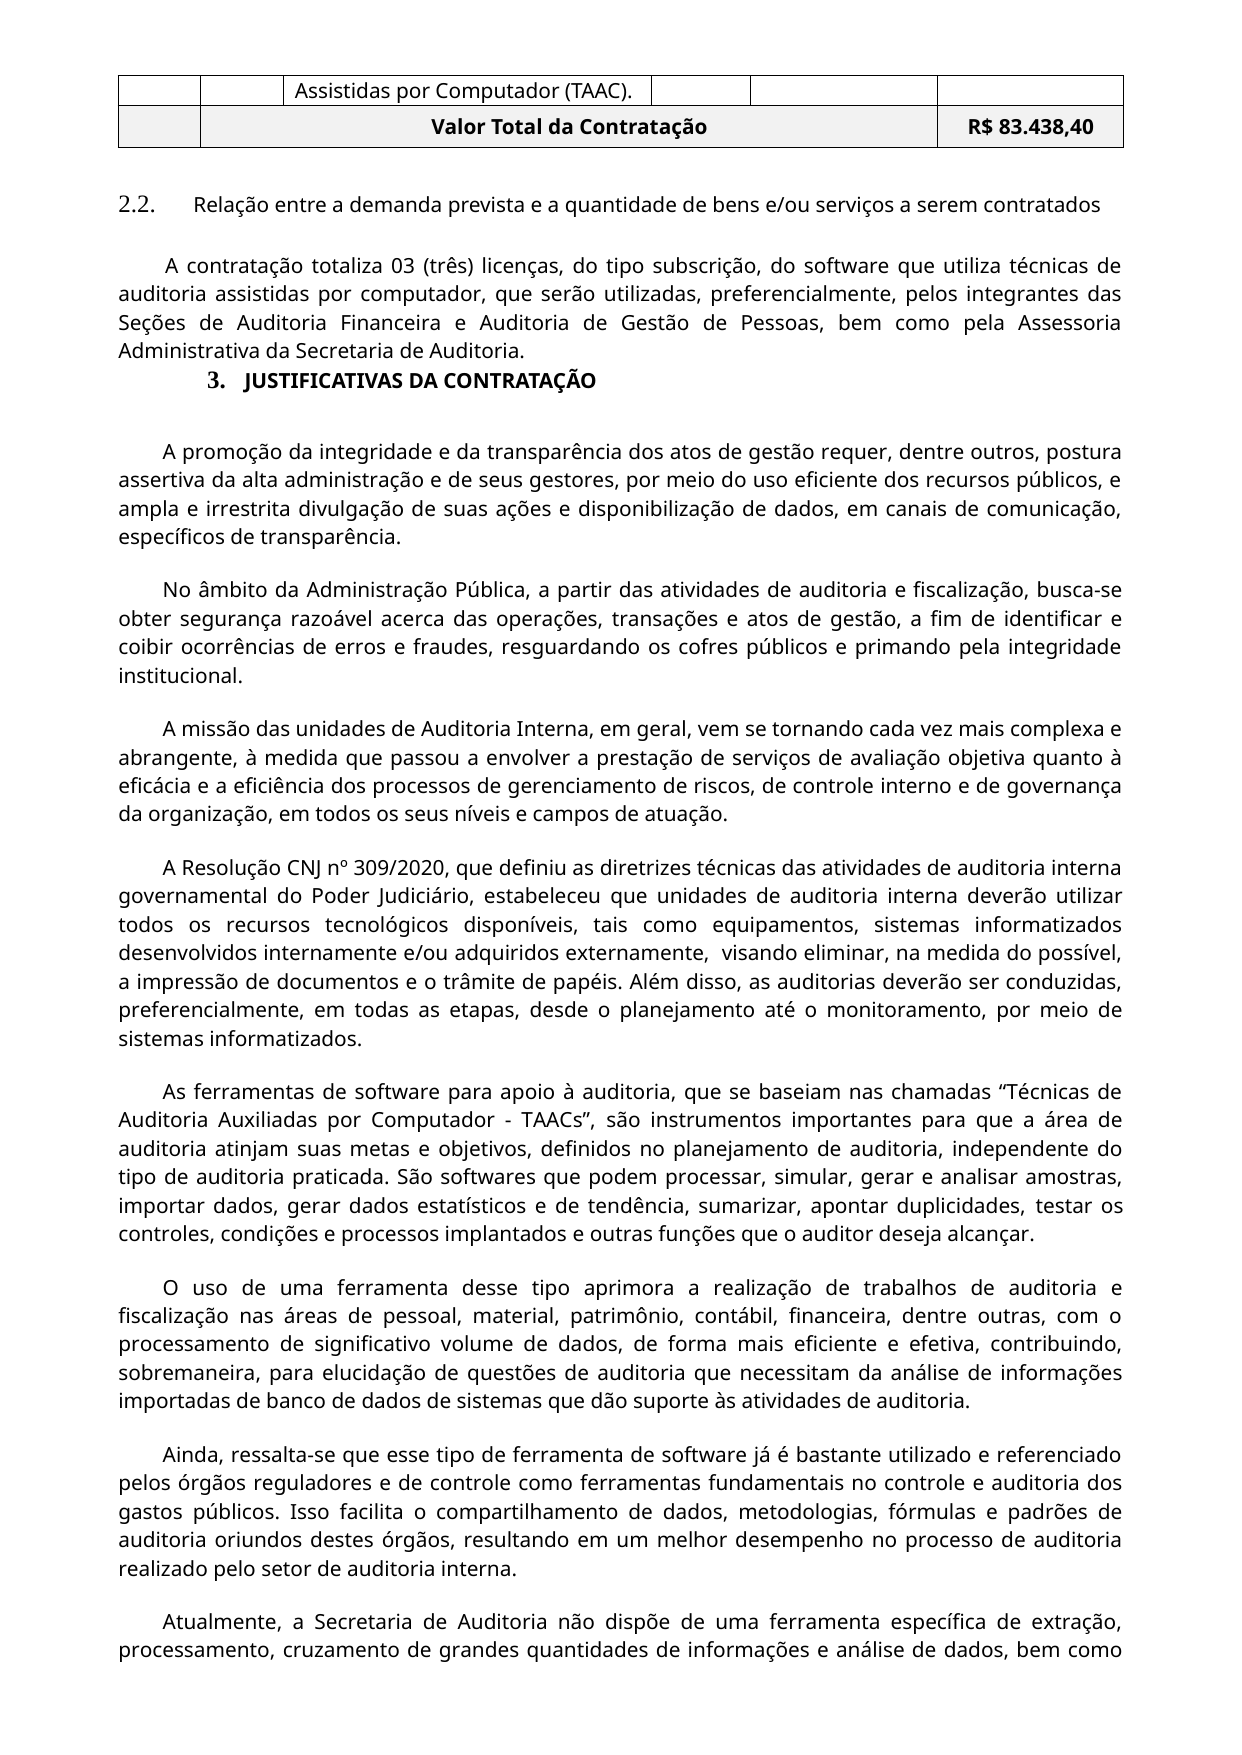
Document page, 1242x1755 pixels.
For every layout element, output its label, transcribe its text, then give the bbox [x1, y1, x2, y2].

table_cell [938, 76, 1123, 104]
text Ainda, ressalta-se que esse tipo de ferramenta de software já é bastante utilizado e referenciado pelos órgãos reguladores e de controle como ferramentas fundamentais no controle e auditoria dos gastos públicos. Isso facilita o compartilhamento de dados, metodologias, fórmulas e padrões de auditoria oriundos destes órgãos, resultando em um melhor desempenho no processo de auditoria realizado pelo setor de auditoria interna. [118, 1440, 1123, 1582]
table_cell Assistidas por Computador (TAAC). [284, 76, 651, 104]
text Atualmente, a Secretaria de Auditoria não dispõe de uma ferramenta específica de extração, processamento, cruzamento de grandes quantidades de informações e análise de dados, bem como [118, 1607, 1123, 1664]
text A contratação totaliza 03 (três) licenças, do tipo subscrição, do software que utiliza técnicas de auditoria assistidas por computador, que serão utilizadas, preferencialmente, pelos integrantes das Seções de Auditoria Financeira e Auditoria de Gestão de Pessoas, bem como pela Assessoria Administrativa da Secretaria de Auditoria. [118, 251, 1123, 365]
text No âmbito da Administração Pública, a partir das atividades de auditoria e fiscalização, busca-se obter segurança razoável acerca das operações, transações e atos de gestão, a fim de identificar e coibir ocorrências de erros e fraudes, resguardando os cofres públicos e primando pela integridade institucional. [118, 576, 1123, 689]
table_cell Valor Total da Contratação [201, 106, 937, 147]
text O uso de uma ferramenta desse tipo aprimora a realização de trabalhos de auditoria e fiscalização nas áreas de pessoal, material, patrimônio, contábil, financeira, dentre outras, com o processamento de significativo volume de dados, de forma mais eficiente e efetiva, contribuindo, sobremaneira, para elucidação de questões de auditoria que necessitam da análise de informações importadas de banco de dados de sistemas que dão suporte às atividades de auditoria. [118, 1273, 1123, 1415]
table_cell [201, 76, 283, 104]
list JUSTIFICATIVAS DA CONTRATAÇÃO [207, 365, 1123, 394]
table_cell [119, 106, 200, 147]
text As ferramentas de software para apoio à auditoria, que se baseiam nas chamadas “Técnicas de Auditoria Auxiliadas por Computador - TAACs”, são instrumentos importantes para que a área de auditoria atinjam suas metas e objetivos, definidos no planejamento de auditoria, independente do tipo de auditoria praticada. São softwares que podem processar, simular, gerar e analisar amostras, importar dados, gerar dados estatísticos e de tendência, sumarizar, apontar duplicidades, testar os controles, condições e processos implantados e outras funções que o auditor deseja alcançar. [118, 1077, 1123, 1248]
list Relação entre a demanda prevista e a quantidade de bens e/ou serviços a serem contratados [118, 189, 1123, 218]
table_cell R$ 83.438,40 [938, 106, 1123, 147]
text A Resolução CNJ nº 309/2020, que definiu as diretrizes técnicas das atividades de auditoria interna governamental do Poder Judiciário, estabeleceu que unidades de auditoria interna deverão utilizar todos os recursos tecnológicos disponíveis, tais como equipamentos, sistemas informatizados desenvolvidos internamente e/ou adquiridos externamente, visando eliminar, na medida do possível, a impressão de documentos e o trâmite de papéis. Além disso, as auditorias deverão ser conduzidas, preferencialmente, em todas as etapas, desde o planejamento até o monitoramento, por meio de sistemas informatizados. [118, 853, 1123, 1052]
text A missão das unidades de Auditoria Interna, em geral, vem se tornando cada vez mais complexa e abrangente, à medida que passou a envolver a prestação de serviços de avaliação objetiva quanto à eficácia e a eficiência dos processos de gerenciamento de riscos, de controle interno e de governança da organização, em todos os seus níveis e campos de atuação. [118, 714, 1123, 828]
text A promoção da integridade e da transparência dos atos de gestão requer, dentre outros, postura assertiva da alta administração e de seus gestores, por meio do uso eficiente dos recursos públicos, e ampla e irrestrita divulgação de suas ações e disponibilização de dados, em canais de comunicação, específicos de transparência. [118, 437, 1123, 551]
table_cell [119, 76, 200, 104]
table_cell [751, 76, 937, 104]
table_cell [652, 76, 750, 104]
